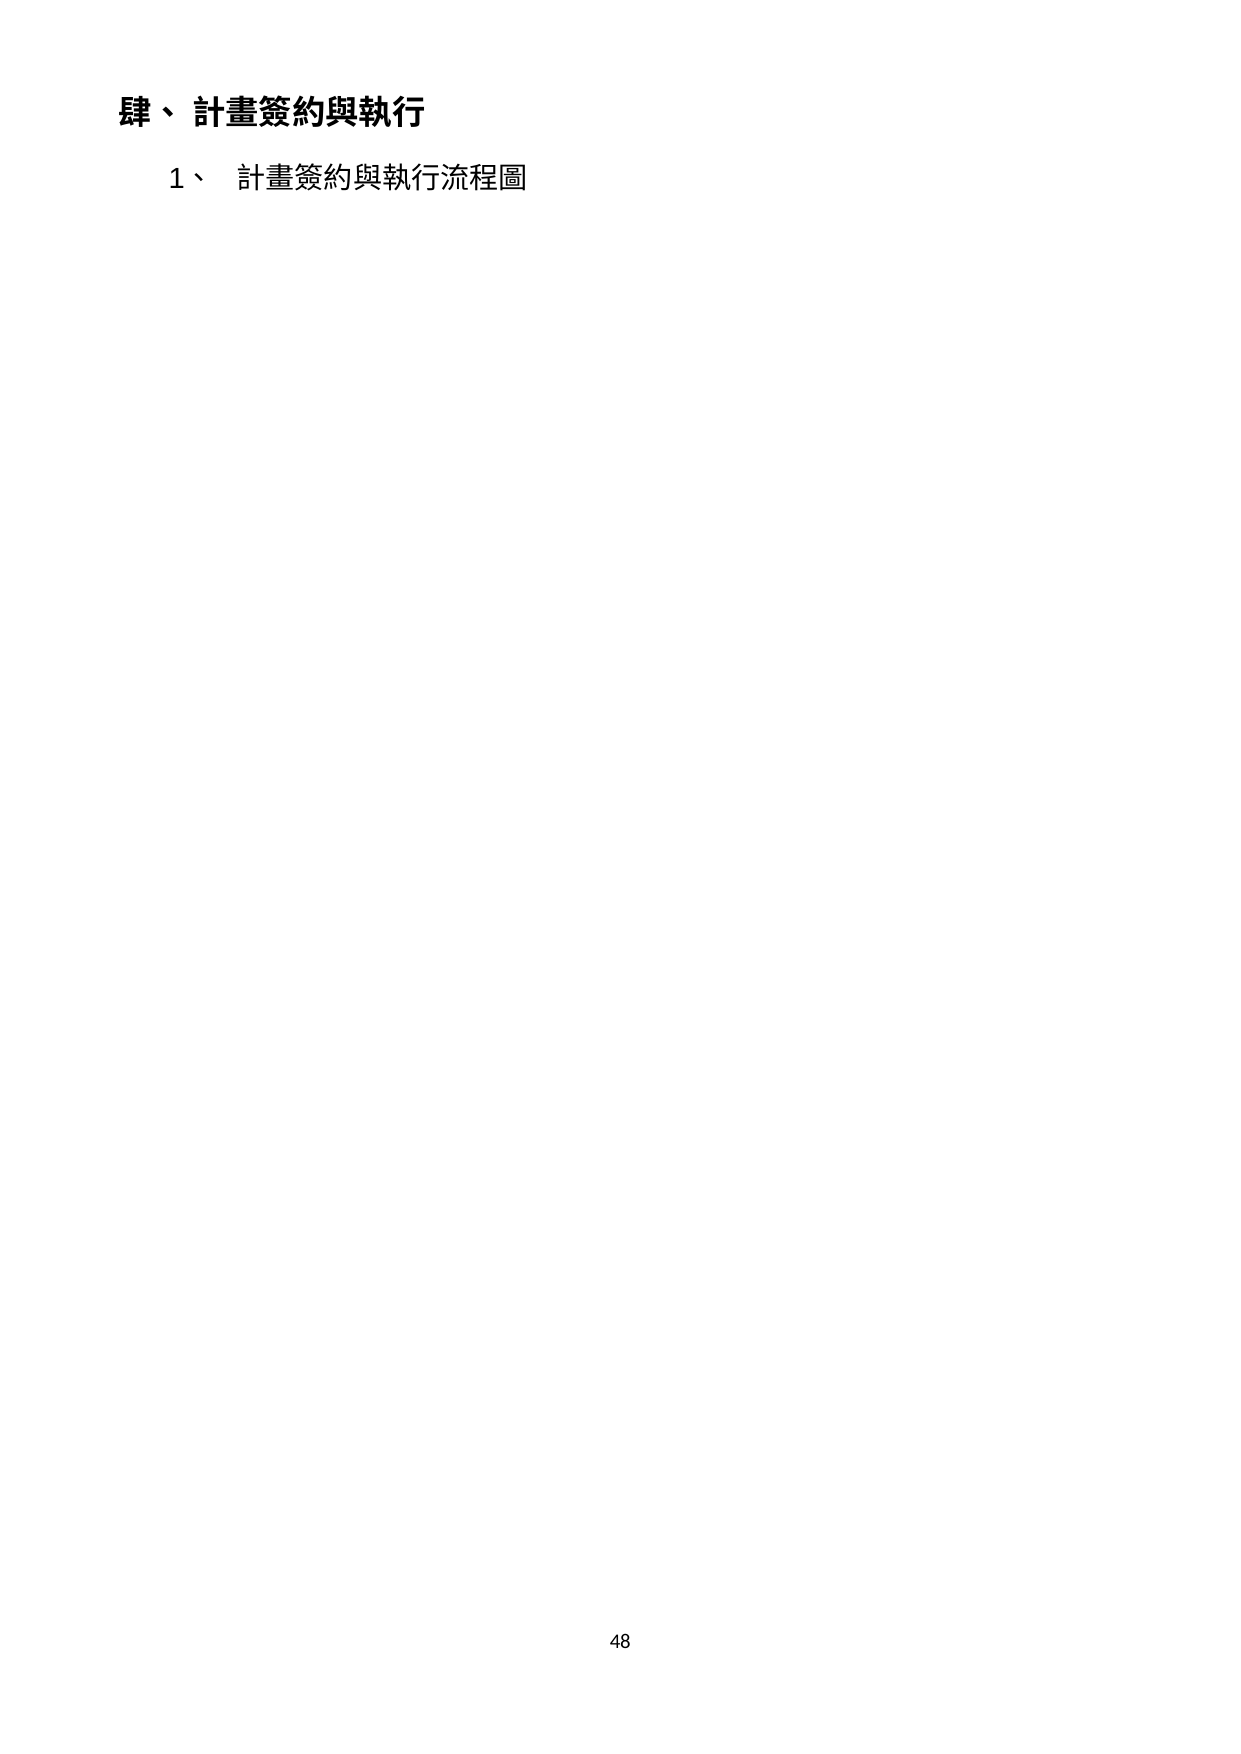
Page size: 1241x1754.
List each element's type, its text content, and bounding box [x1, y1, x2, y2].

list 計畫簽約與執行流程圖 [168, 154, 1122, 197]
list 計畫簽約與執行 [118, 85, 1122, 134]
